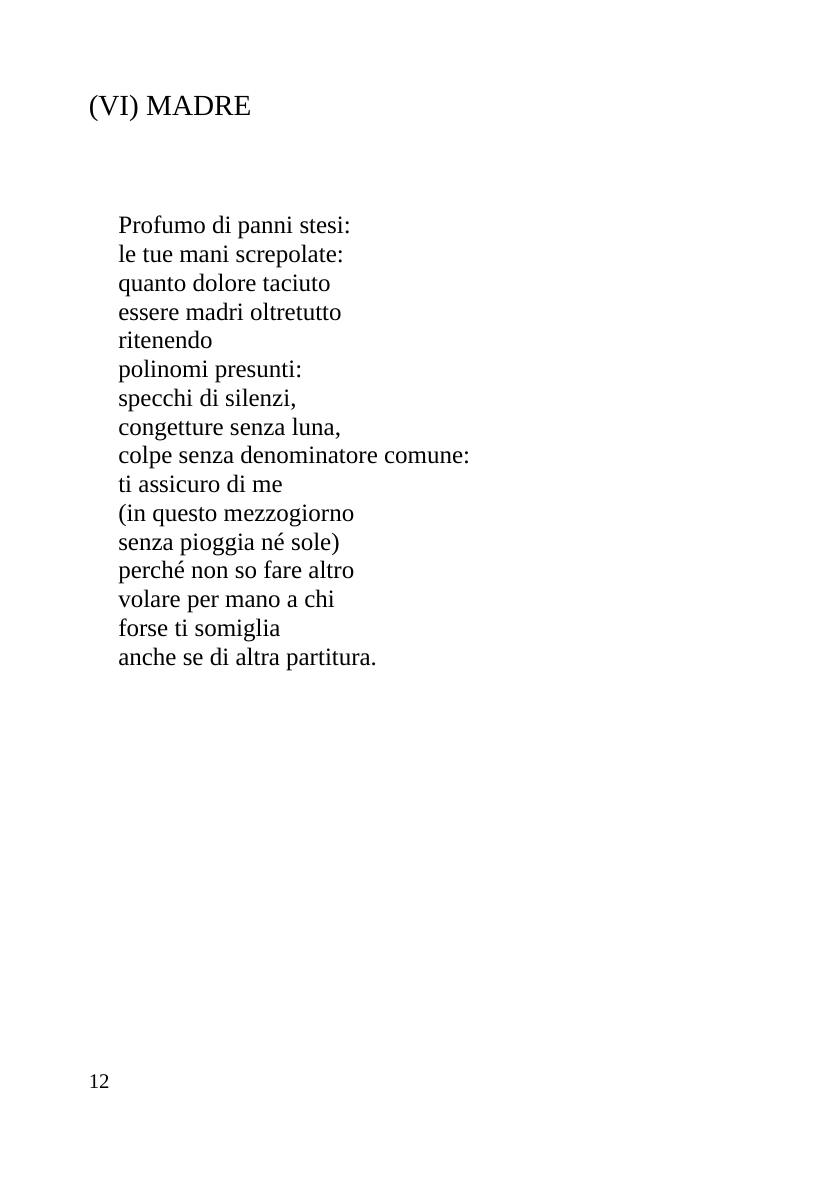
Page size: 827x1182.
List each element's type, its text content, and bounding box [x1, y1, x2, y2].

text congetture senza luna, [118, 412, 738, 441]
text specchi di silenzi, [118, 383, 738, 412]
text (in questo mezzogiorno [118, 498, 738, 527]
text ti assicuro di me [118, 469, 738, 498]
text volare per mano a chi [118, 584, 738, 613]
text perché non so fare altro [118, 556, 738, 584]
text quanto dolore taciuto [118, 268, 738, 297]
text forse ti somiglia [118, 613, 738, 642]
text senza pioggia né sole) [118, 527, 738, 556]
text colpe senza denominatore comune: [118, 441, 738, 469]
text anche se di altra partitura. [118, 642, 738, 671]
subtitle (VI) MADRE [88, 88, 738, 122]
text ritenendo [118, 326, 738, 354]
text polinomi presunti: [118, 354, 738, 383]
text essere madri oltretutto [118, 297, 738, 326]
text Profumo di panni stesi: [118, 211, 738, 239]
text le tue mani screpolate: [118, 239, 738, 268]
